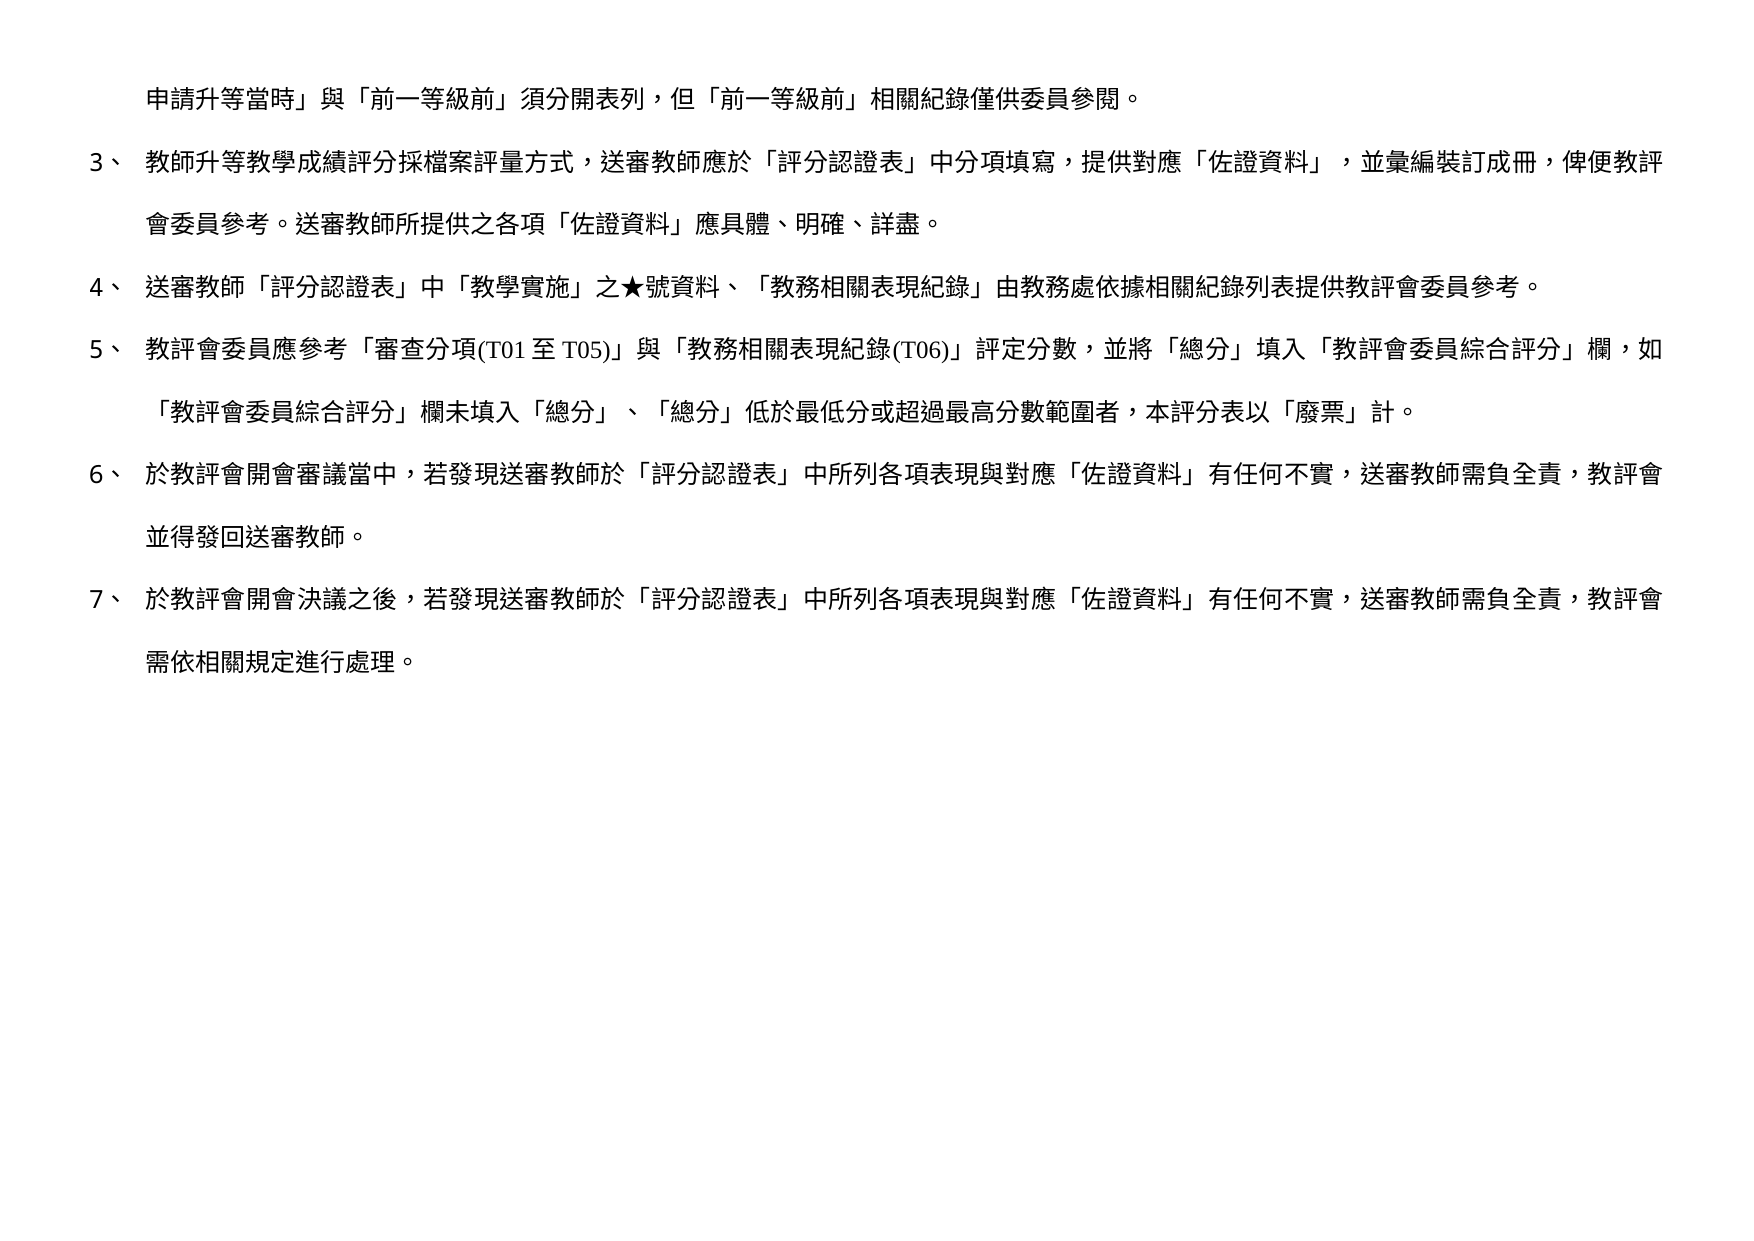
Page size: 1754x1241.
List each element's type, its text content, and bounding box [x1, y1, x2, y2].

list 申請升等當時」與「前一等級前」須分開表列，但「前一等級前」相關紀錄僅供委員參閱。 [89, 56, 1665, 119]
list 於教評會開會審議當中，若發現送審教師於「評分認證表」中所列各項表現與對應「佐證資料」有任何不實，送審教師需負全責，教評會並得發回送審教師。 [89, 431, 1665, 556]
list 教師升等教學成績評分採檔案評量方式，送審教師應於「評分認證表」中分項填寫，提供對應「佐證資料」，並彙編裝訂成冊，俾便教評會委員參考。送審教師所提供之各項「佐證資料」應具體、明確、詳盡。 [89, 119, 1665, 244]
list 送審教師「評分認證表」中「教學實施」之★號資料、「教務相關表現紀錄」由教務處依據相關紀錄列表提供教評會委員參考。 [89, 244, 1665, 306]
list 教評會委員應參考「審查分項(T01至T05)」與「教務相關表現紀錄(T06)」評定分數，並將「總分」填入「教評會委員綜合評分」欄，如「教評會委員綜合評分」欄未填入「總分」、「總分」低於最低分或超過最高分數範圍者，本評分表以「廢票」計。 [89, 306, 1665, 431]
list 於教評會開會決議之後，若發現送審教師於「評分認證表」中所列各項表現與對應「佐證資料」有任何不實，送審教師需負全責，教評會需依相關規定進行處理。 [89, 556, 1665, 681]
